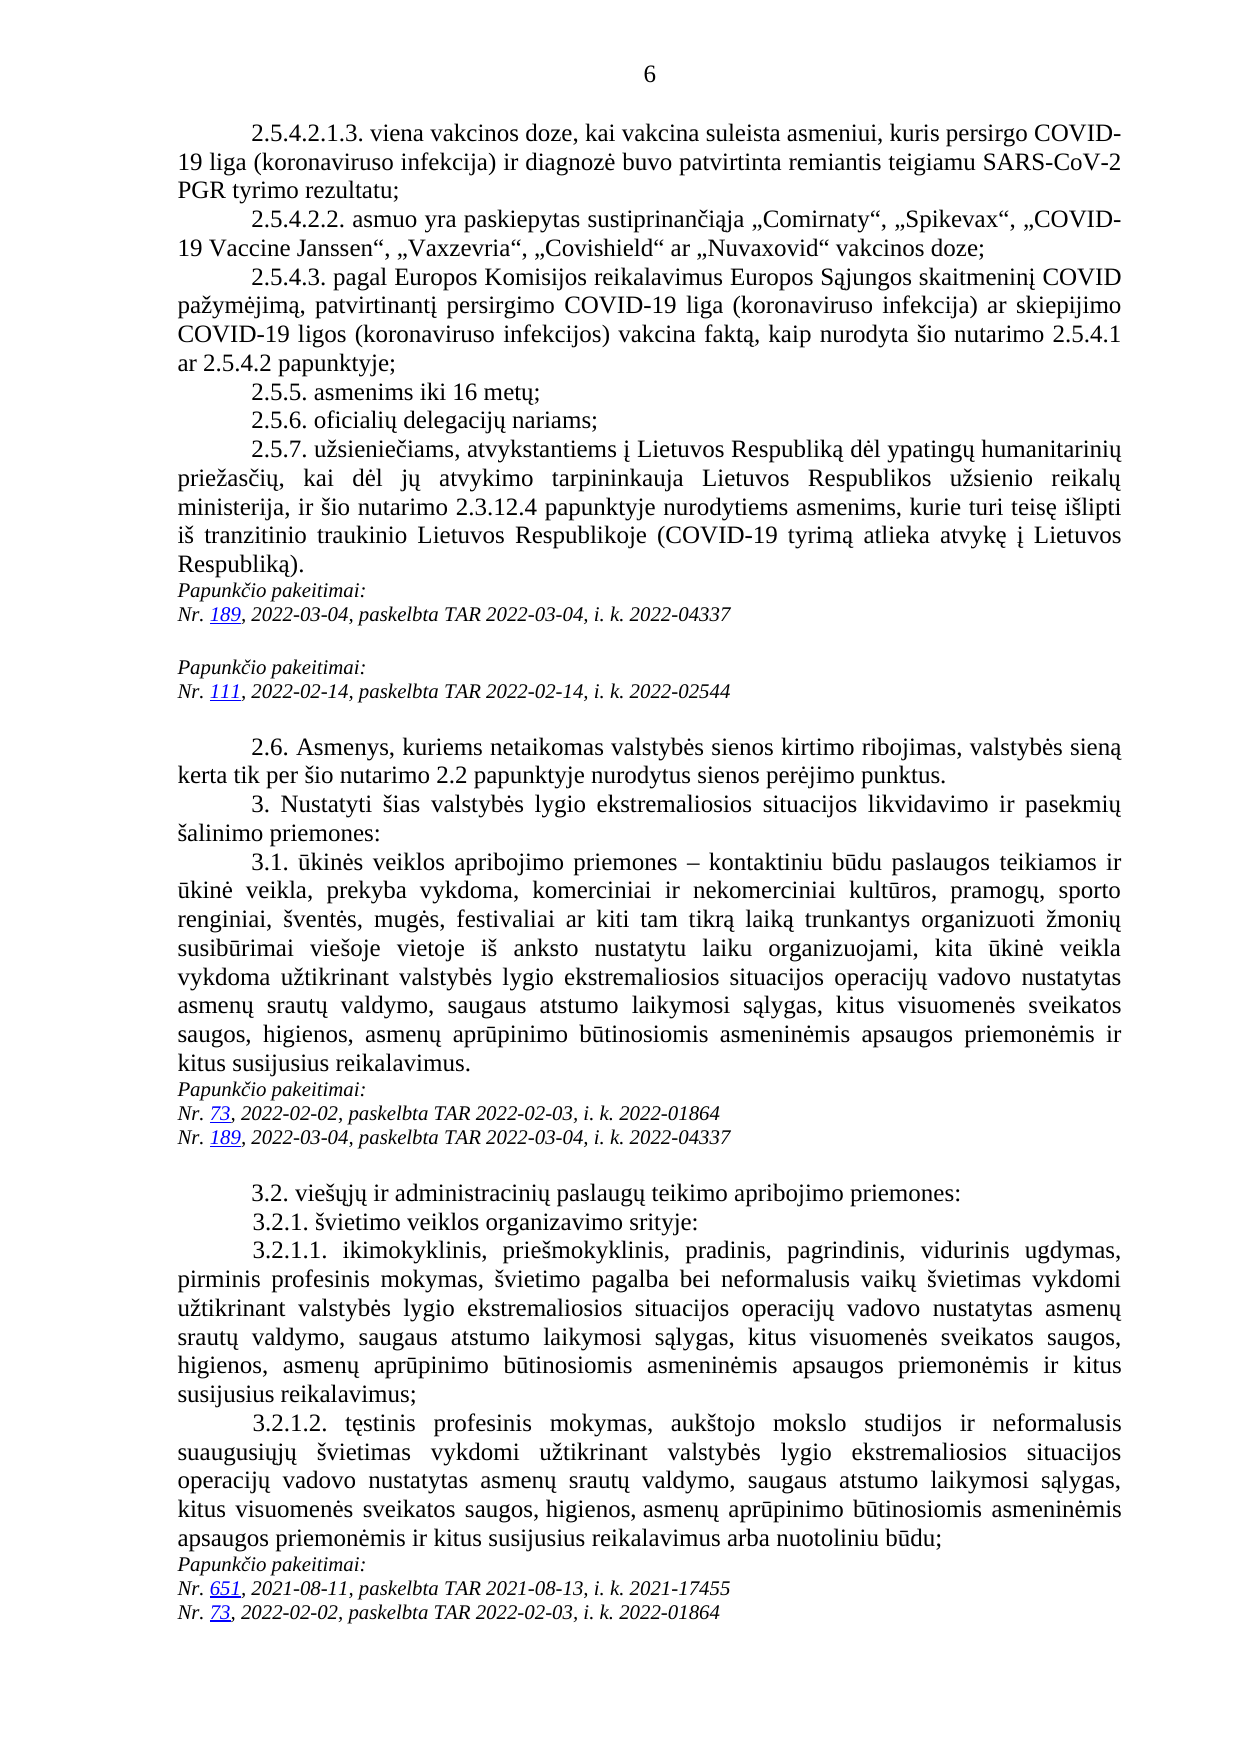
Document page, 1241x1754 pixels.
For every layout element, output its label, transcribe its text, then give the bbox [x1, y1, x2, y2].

text 2.5.5. asmenims iki 16 metų; [177, 377, 1122, 406]
text Nr. 189, 2022-03-04, paskelbta TAR 2022-03-04, i. k. 2022-04337 [177, 1125, 1122, 1149]
text 3.1. ūkinės veiklos apribojimo priemones – kontaktiniu būdu paslaugos teikiamos ir ūkinė veikla, prekyba vykdoma, komerciniai ir nekomerciniai kultūros, pramogų, sporto renginiai, šventės, mugės, festivaliai ar kiti tam tikrą laiką trunkantys organizuoti žmonių susibūrimai viešoje vietoje iš anksto nustatytu laiku organizuojami, kita ūkinė veikla vykdoma užtikrinant valstybės lygio ekstremaliosios situacijos operacijų vadovo nustatytas asmenų srautų valdymo, saugaus atstumo laikymosi sąlygas, kitus visuomenės sveikatos saugos, higienos, asmenų aprūpinimo būtinosiomis asmeninėmis apsaugos priemonėmis ir kitus susijusius reikalavimus. [177, 847, 1122, 1077]
text 2.6. Asmenys, kuriems netaikomas valstybės sienos kirtimo ribojimas, valstybės sieną kerta tik per šio nutarimo 2.2 papunktyje nurodytus sienos perėjimo punktus. [177, 732, 1122, 789]
text Papunkčio pakeitimai: [177, 1552, 1122, 1576]
text Nr. 73, 2022-02-02, paskelbta TAR 2022-02-03, i. k. 2022-01864 [177, 1600, 1122, 1624]
text 3.2.1.1. ikimokyklinis, priešmokyklinis, pradinis, pagrindinis, vidurinis ugdymas, pirminis profesinis mokymas, švietimo pagalba bei neformalusis vaikų švietimas vykdomi užtikrinant valstybės lygio ekstremaliosios situacijos operacijų vadovo nustatytas asmenų srautų valdymo, saugaus atstumo laikymosi sąlygas, kitus visuomenės sveikatos saugos, higienos, asmenų aprūpinimo būtinosiomis asmeninėmis apsaugos priemonėmis ir kitus susijusius reikalavimus; [177, 1235, 1122, 1408]
text 2.5.4.3. pagal Europos Komisijos reikalavimus Europos Sąjungos skaitmeninį COVID pažymėjimą, patvirtinantį persirgimo COVID-19 liga (koronaviruso infekcija) ar skiepijimo COVID-19 ligos (koronaviruso infekcijos) vakcina faktą, kaip nurodyta šio nutarimo 2.5.4.1 ar 2.5.4.2 papunktyje; [177, 262, 1122, 377]
text Nr. 651, 2021-08-11, paskelbta TAR 2021-08-13, i. k. 2021-17455 [177, 1576, 1122, 1600]
text 2.5.6. oficialių delegacijų nariams; [177, 406, 1122, 434]
text 2.5.4.2.2. asmuo yra paskiepytas sustiprinančiąja „Comirnaty“, „Spikevax“, „COVID-19 Vaccine Janssen“, „Vaxzevria“, „Covishield“ ar „Nuvaxovid“ vakcinos doze; [177, 204, 1122, 262]
text Nr. 111, 2022-02-14, paskelbta TAR 2022-02-14, i. k. 2022-02544 [177, 679, 1122, 703]
text 3.2.1. švietimo veiklos organizavimo srityje: [177, 1207, 1122, 1235]
text 3. Nustatyti šias valstybės lygio ekstremaliosios situacijos likvidavimo ir pasekmių šalinimo priemones: [177, 789, 1122, 847]
text Nr. 189, 2022-03-04, paskelbta TAR 2022-03-04, i. k. 2022-04337 [177, 602, 1122, 626]
text 3.2.1.2. tęstinis profesinis mokymas, aukštojo mokslo studijos ir neformalusis suaugusiųjų švietimas vykdomi užtikrinant valstybės lygio ekstremaliosios situacijos operacijų vadovo nustatytas asmenų srautų valdymo, saugaus atstumo laikymosi sąlygas, kitus visuomenės sveikatos saugos, higienos, asmenų aprūpinimo būtinosiomis asmeninėmis apsaugos priemonėmis ir kitus susijusius reikalavimus arba nuotoliniu būdu; [177, 1408, 1122, 1552]
text 2.5.4.2.1.3. viena vakcinos doze, kai vakcina suleista asmeniui, kuris persirgo COVID-19 liga (koronaviruso infekcija) ir diagnozė buvo patvirtinta remiantis teigiamu SARS-CoV-2 PGR tyrimo rezultatu; [177, 118, 1122, 204]
text Papunkčio pakeitimai: [177, 655, 1122, 679]
text 3.2. viešųjų ir administracinių paslaugų teikimo apribojimo priemones: [177, 1178, 1122, 1207]
text 2.5.7. užsieniečiams, atvykstantiems į Lietuvos Respubliką dėl ypatingų humanitarinių priežasčių, kai dėl jų atvykimo tarpininkauja Lietuvos Respublikos užsienio reikalų ministerija, ir šio nutarimo 2.3.12.4 papunktyje nurodytiems asmenims, kurie turi teisę išlipti iš tranzitinio traukinio Lietuvos Respublikoje (COVID-19 tyrimą atlieka atvykę į Lietuvos Respubliką). [177, 434, 1122, 578]
text Papunkčio pakeitimai: [177, 1077, 1122, 1101]
text Papunkčio pakeitimai: [177, 578, 1122, 602]
text Nr. 73, 2022-02-02, paskelbta TAR 2022-02-03, i. k. 2022-01864 [177, 1101, 1122, 1125]
